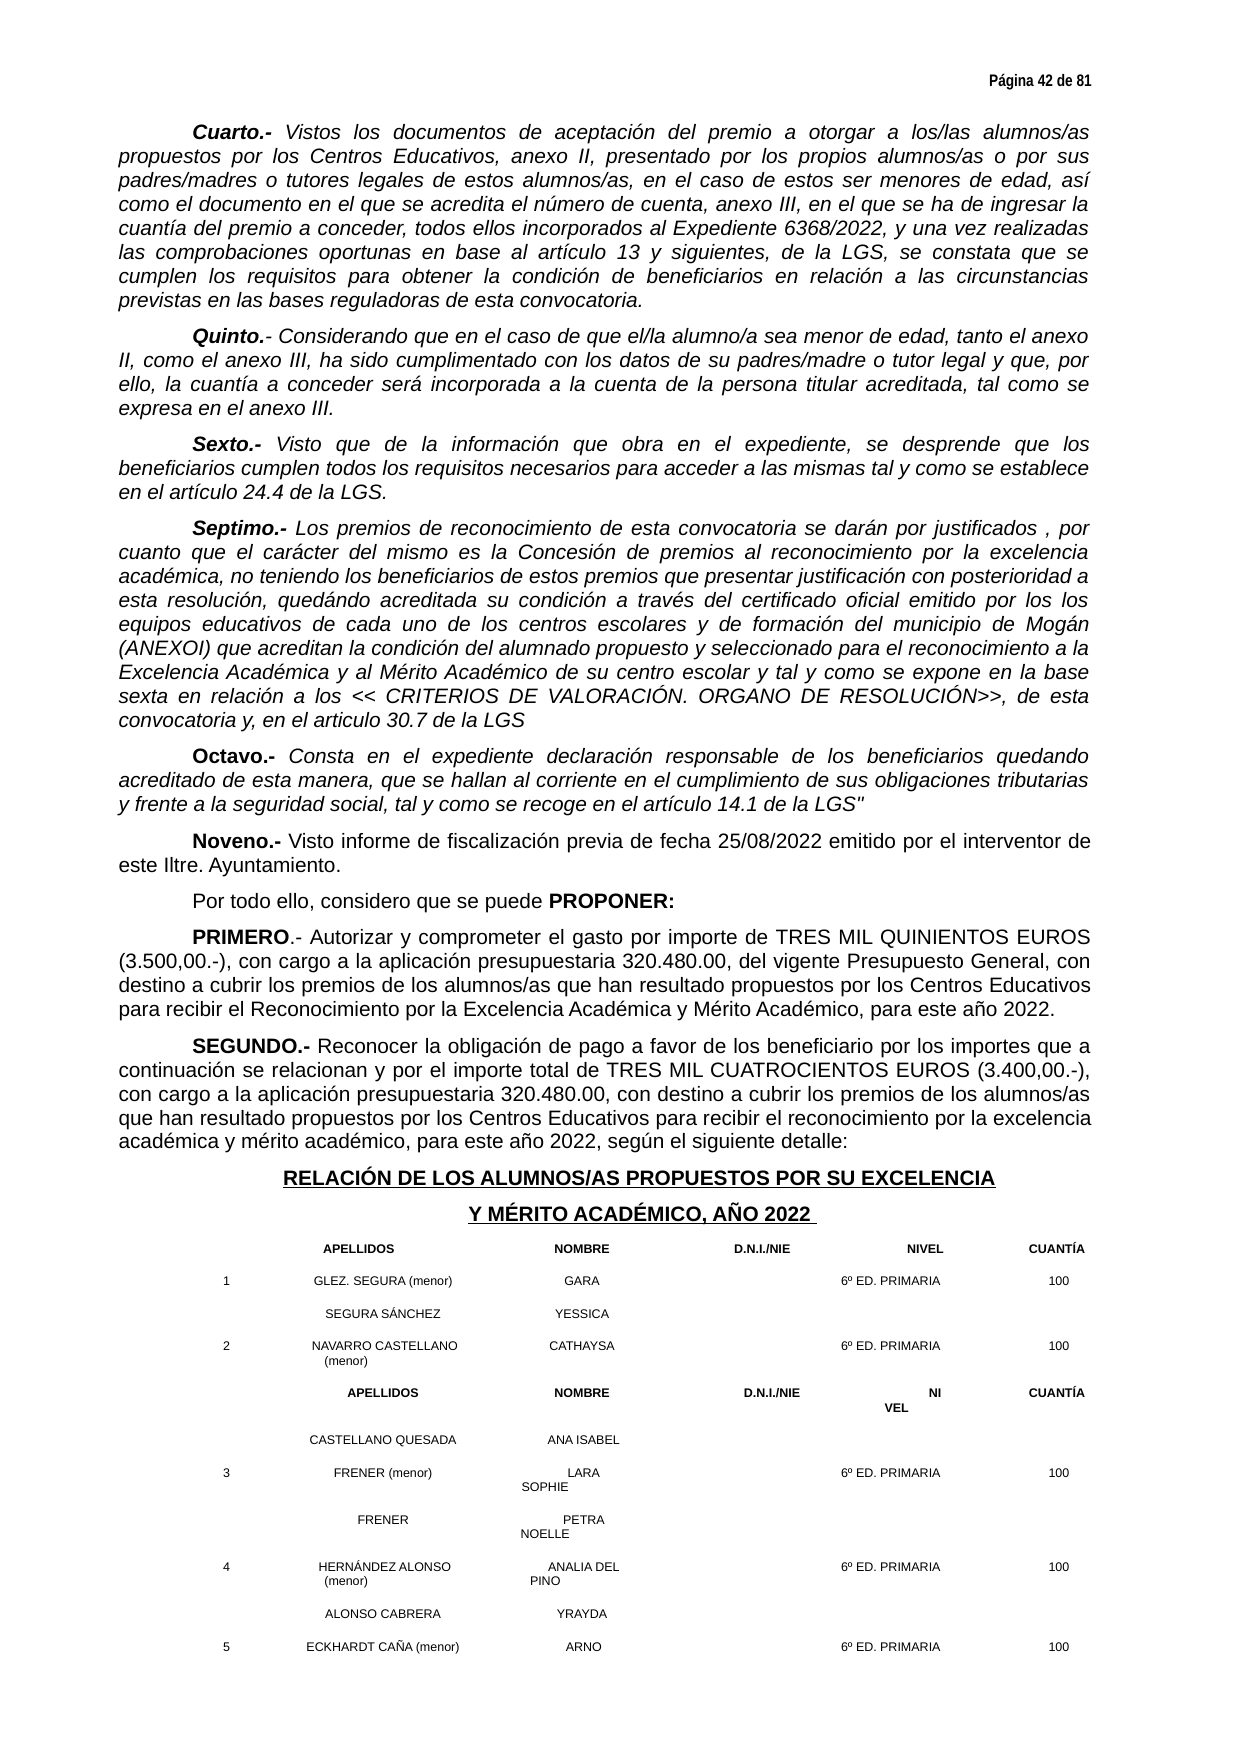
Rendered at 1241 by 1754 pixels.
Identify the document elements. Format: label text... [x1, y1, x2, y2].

table_cell CATHAYSA [470, 1336, 624, 1383]
table_cell GARA [470, 1271, 624, 1303]
table_cell [624, 1304, 1097, 1336]
table_cell NIVEL [849, 1383, 947, 1430]
table_cell 1 [177, 1271, 226, 1336]
table_cell 6º ED. PRIMARIA [624, 1336, 947, 1383]
table_cell HERNÁNDEZ ALONSO (menor) [226, 1557, 469, 1604]
table_cell 6º ED. PRIMARIA [624, 1636, 947, 1669]
table_cell ALONSO CABRERA [226, 1604, 469, 1636]
table_cell [624, 1430, 947, 1463]
table_cell CASTELLANO QUESADA [226, 1430, 469, 1463]
table_cell ANA ISABEL [470, 1430, 624, 1463]
table_cell LARA SOPHIE [470, 1463, 624, 1510]
text RELACIÓN DE LOS ALUMNOS/AS PROPUESTOS POR SU EXCELENCIA [118, 1166, 1092, 1189]
table_cell ANALIA DEL PINO [470, 1557, 624, 1604]
text Noveno.- Visto informe de fiscalización previa de fecha 25/08/2022 emitido por el interventor de este Iltre. Ayuntamiento. [118, 828, 1092, 876]
table_cell 3 [177, 1463, 226, 1557]
table_cell 100 [947, 1557, 1097, 1604]
table_cell GLEZ. SEGURA (menor) [226, 1271, 469, 1303]
text Cuarto.- Vistos los documentos de aceptación del premio a otorgar a los/las alumnos/as propuestos por los Centros Educativos, anexo II, presentado por los propios alumnos/as o por sus padres/madres o tutores legales de estos alumnos/as, en el caso de estos ser menores de edad, así como el documento en el que se acredita el número de cuenta, anexo III, en el que se ha de ingresar la cuantía del premio a conceder, todos ellos incorporados al Expediente 6368/2022, y una vez realizadas las comprobaciones oportunas en base al artículo 13 y siguientes, de la LGS, se constata que se cumplen los requisitos para obtener la condición de beneficiarios en relación a las circunstancias previstas en las bases reguladoras de esta convocatoria. [118, 120, 1092, 311]
table_header NIVEL [830, 1238, 947, 1271]
table_cell YRAYDA [470, 1604, 624, 1636]
table_cell SEGURA SÁNCHEZ [226, 1304, 469, 1336]
table_header D.N.I./NIE [624, 1238, 830, 1271]
text Quinto.- Considerando que en el caso de que el/la alumno/a sea menor de edad, tanto el anexo II, como el anexo III, ha sido cumplimentado con los datos de su padres/madre o tutor legal y que, por ello, la cuantía a conceder será incorporada a la cuenta de la persona titular acreditada, tal como se expresa en el anexo III. [118, 324, 1092, 419]
table_cell D.N.I./NIE [624, 1383, 849, 1430]
table_cell 100 [947, 1336, 1097, 1383]
text Septimo.- Los premios de reconocimiento de esta convocatoria se darán por justificados , por cuanto que el carácter del mismo es la Concesión de premios al reconocimiento por la excelencia académica, no teniendo los beneficiarios de estos premios que presentar justificación con posterioridad a esta resolución, quedándo acreditada su condición a través del certificado oficial emitido por los los equipos educativos de cada uno de los centros escolares y de formación del municipio de Mogán (ANEXOI) que acreditan la condición del alumnado propuesto y seleccionado para el reconocimiento a la Excelencia Académica y al Mérito Académico de su centro escolar y tal y como se expone en la base sexta en relación a los << CRITERIOS DE VALORACIÓN. ORGANO DE RESOLUCIÓN>>, de esta convocatoria y, en el articulo 30.7 de la LGS [118, 516, 1092, 732]
table_cell YESSICA [470, 1304, 624, 1336]
table_header APELLIDOS [177, 1238, 469, 1271]
table_header CUANTÍA [947, 1238, 1097, 1271]
table_cell CUANTÍA [947, 1383, 1097, 1430]
table_cell 6º ED. PRIMARIA [624, 1463, 947, 1510]
text Y MÉRITO ACADÉMICO, AÑO 2022 [118, 1202, 1092, 1226]
table_cell 6º ED. PRIMARIA [624, 1557, 947, 1604]
table_cell NAVARRO CASTELLANO (menor) [226, 1336, 469, 1383]
table_cell 2 [177, 1336, 226, 1463]
table_cell 100 [947, 1636, 1097, 1669]
table_cell [624, 1604, 947, 1636]
table_cell 4 [177, 1557, 226, 1636]
table_cell 6º ED. PRIMARIA [624, 1271, 947, 1303]
table_cell [947, 1430, 1097, 1463]
table_cell APELLIDOS [226, 1383, 469, 1430]
table_header NOMBRE [470, 1238, 624, 1271]
table_cell ECKHARDT CAÑA (menor) [226, 1636, 469, 1669]
text Por todo ello, considero que se puede PROPONER: [118, 889, 1092, 913]
table_cell 100 [947, 1271, 1097, 1303]
table_cell 5 [177, 1636, 226, 1669]
table_cell FRENER (menor) [226, 1463, 469, 1510]
text PRIMERO.- Autorizar y comprometer el gasto por importe de TRES MIL QUINIENTOS EUROS (3.500,00.-), con cargo a la aplicación presupuestaria 320.480.00, del vigente Presupuesto General, con destino a cubrir los premios de los alumnos/as que han resultado propuestos por los Centros Educativos para recibir el Reconocimiento por la Excelencia Académica y Mérito Académico, para este año 2022. [118, 925, 1092, 1021]
table_cell [947, 1604, 1097, 1636]
text Octavo.- Consta en el expediente declaración responsable de los beneficiarios quedando acreditado de esta manera, que se hallan al corriente en el cumplimiento de sus obligaciones tributarias y frente a la seguridad social, tal y como se recoge en el artículo 14.1 de la LGS" [118, 744, 1092, 816]
text Sexto.- Visto que de la información que obra en el expediente, se desprende que los beneficiarios cumplen todos los requisitos necesarios para acceder a las mismas tal y como se establece en el artículo 24.4 de la LGS. [118, 432, 1092, 504]
table_cell FRENER [226, 1510, 469, 1557]
table_cell NOMBRE [470, 1383, 624, 1430]
text SEGUNDO.- Reconocer la obligación de pago a favor de los beneficiario por los importes que a continuación se relacionan y por el importe total de TRES MIL CUATROCIENTOS EUROS (3.400,00.-), con cargo a la aplicación presupuestaria 320.480.00, con destino a cubrir los premios de los alumnos/as que han resultado propuestos por los Centros Educativos para recibir el reconocimiento por la excelencia académica y mérito académico, para este año 2022, según el siguiente detalle: [118, 1033, 1092, 1153]
table_cell [624, 1510, 1097, 1557]
table_cell 100 [947, 1463, 1097, 1510]
table_cell ARNO [470, 1636, 624, 1669]
table_cell PETRA NOELLE [470, 1510, 624, 1557]
